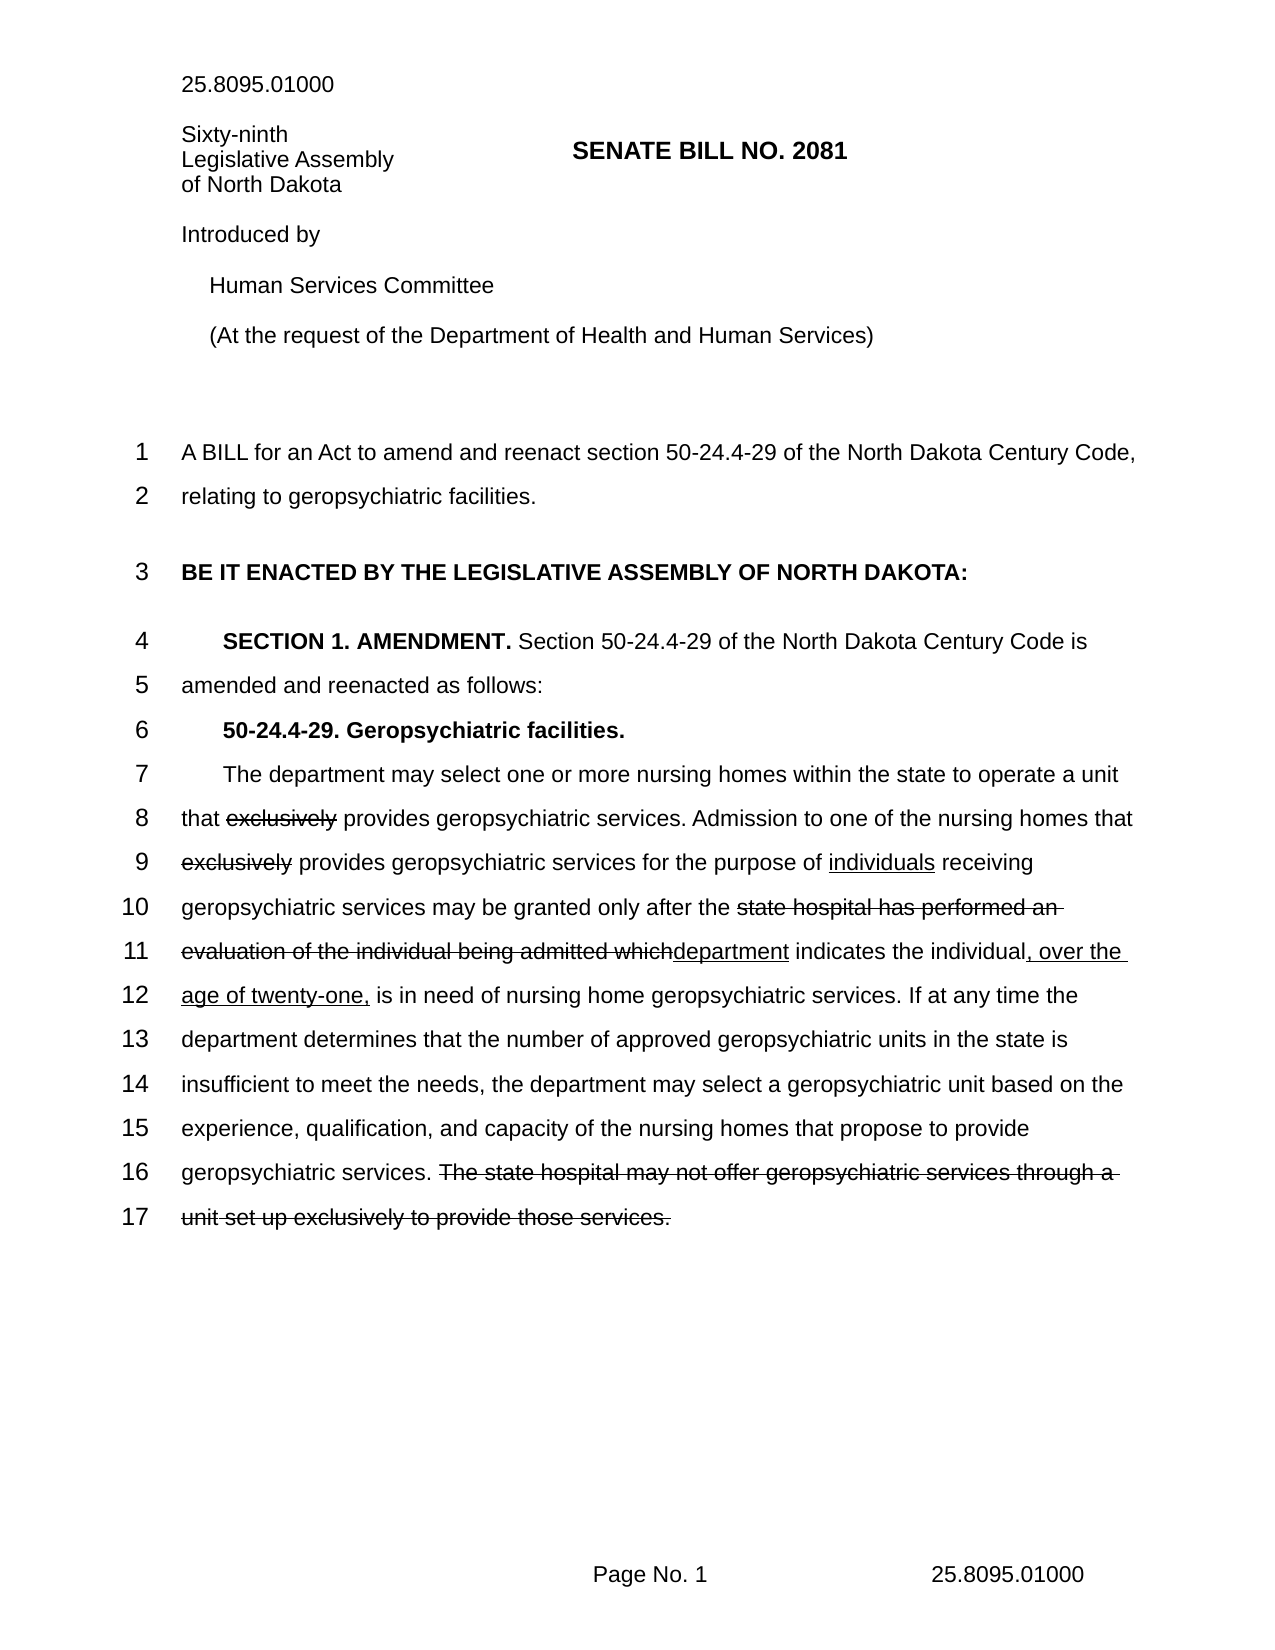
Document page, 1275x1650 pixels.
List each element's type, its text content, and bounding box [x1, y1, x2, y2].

text (At the request of the Department of Health and Human Services) [209, 325, 1154, 348]
text Introduced by [181, 223, 1154, 248]
text SECTION 1. AMENDMENT. Section 50‑24.4‑29 of the North Dakota Century Code is amended and reenacted as follows: [181, 614, 1154, 703]
text The department may select one or more nursing homes within the state to operate a unit that exclusively provides geropsychiatric services. Admission to one of the nursing homes that exclusively provides geropsychiatric services for the purpose of individuals receiving geropsychiatric services may be granted only after the state hospital has performed an evaluation of the individual being admitted whichdepartment indicates the individual, over the age of twenty-one, is in need of nursing home geropsychiatric services. If at any time the department determines that the number of approved geropsychiatric units in the state is insufficient to meet the needs, the department may select a geropsychiatric unit based on the experience, qualification, and capacity of the nursing homes that propose to provide geropsychiatric services. The state hospital may not offer geropsychiatric services through a unit set up exclusively to provide those services. [181, 747, 1154, 1234]
text . [181, 73, 1154, 133]
text Legislative Assembly [181, 148, 1154, 173]
subtitle 50‑24.4‑29. Geropsychiatric facilities. [181, 703, 1154, 747]
title BILL NO. [565, 136, 848, 165]
text Human Services Committee [209, 275, 1154, 298]
text of North Dakota [181, 173, 1154, 198]
title A BILL for an Act to amend and reenact section 50‑24.4‑29 of the North Dakota Century Code, relating to geropsychiatric facilities. [181, 425, 1154, 513]
text BE IT ENACTED BY THE LEGISLATIVE ASSEMBLY OF NORTH DAKOTA: [181, 545, 1154, 589]
